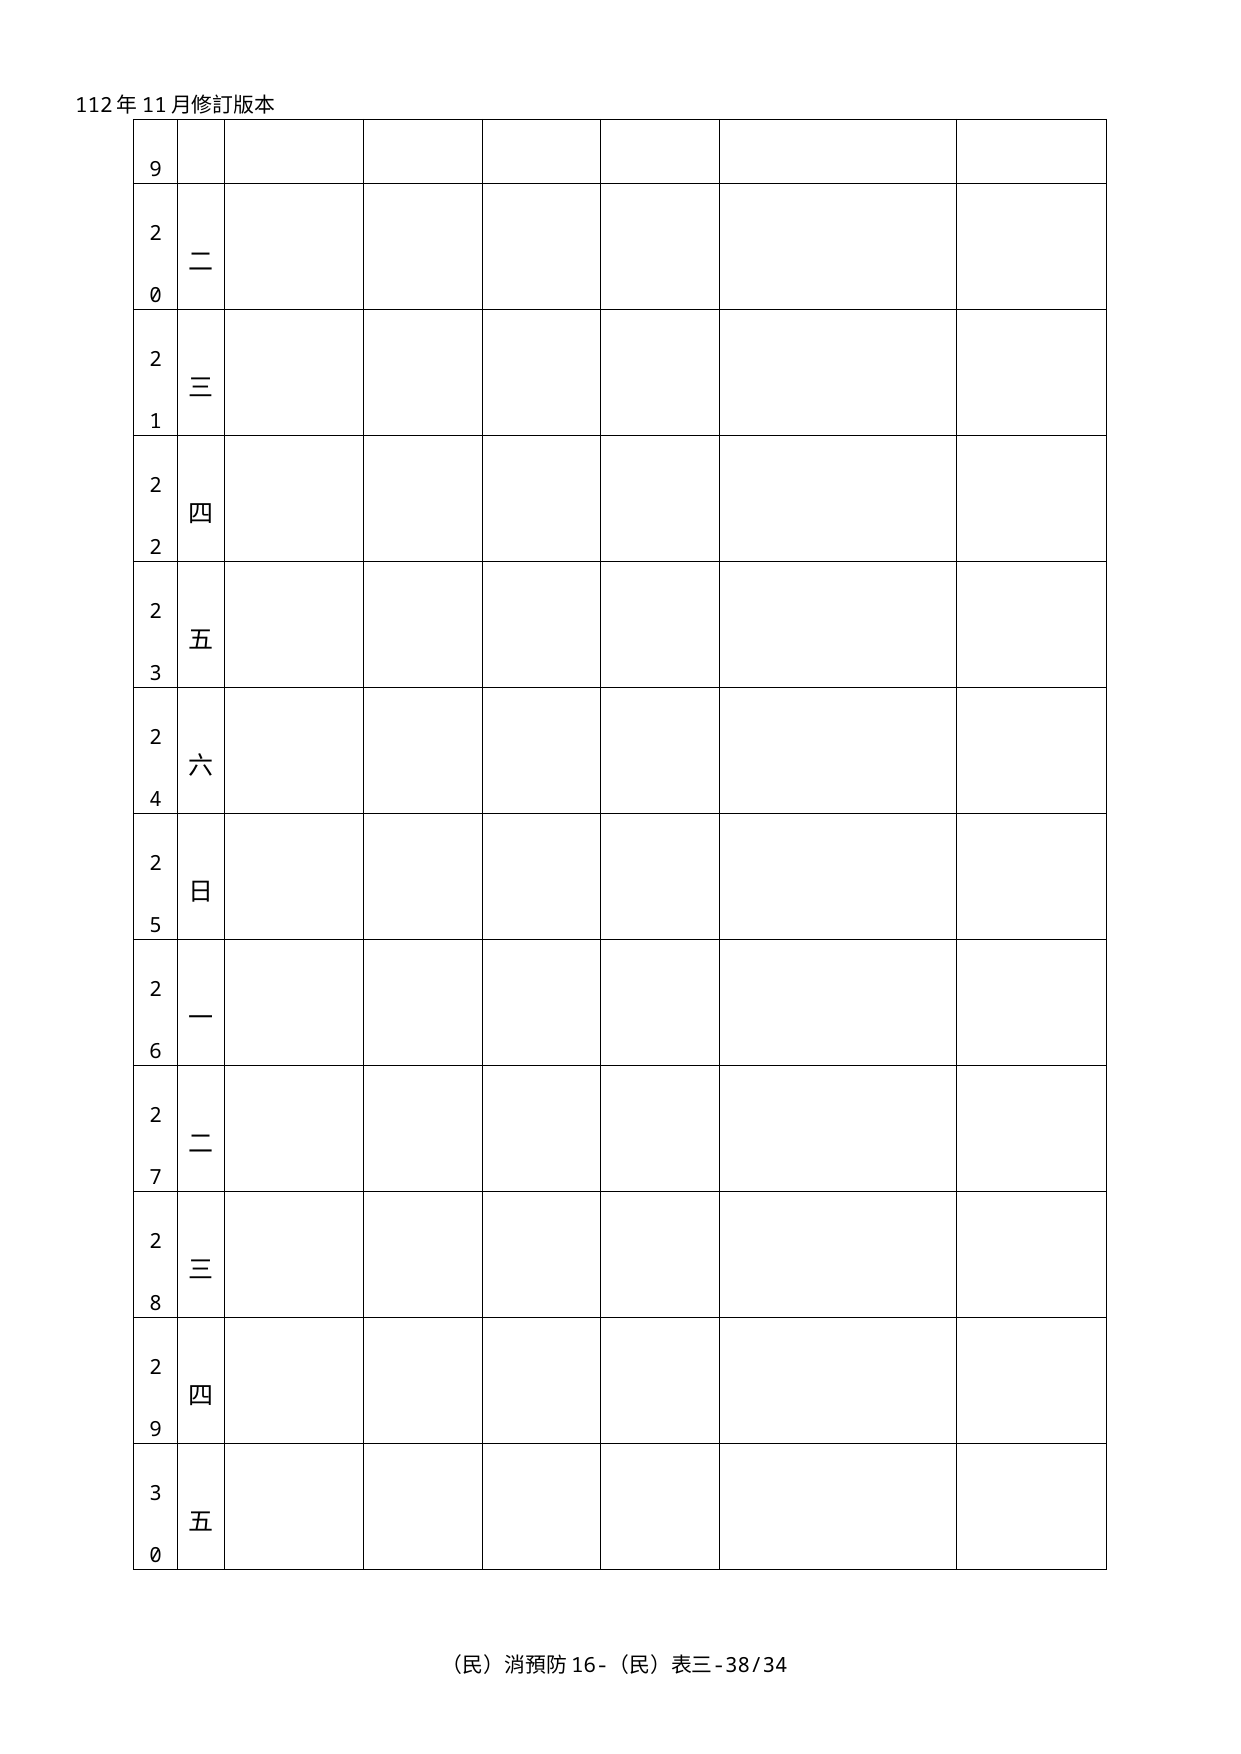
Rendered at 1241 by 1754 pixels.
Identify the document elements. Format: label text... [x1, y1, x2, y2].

table_cell 28 [134, 1192, 177, 1317]
table_cell [483, 1318, 600, 1443]
table_cell 四 [178, 436, 224, 561]
table_cell [957, 436, 1106, 561]
table_cell [720, 1192, 798, 1317]
table_cell 29 [134, 1318, 177, 1443]
table_cell 23 [134, 562, 177, 687]
table_cell [798, 436, 956, 561]
table_cell [483, 562, 600, 687]
table_cell [601, 940, 719, 1065]
table_cell [720, 1318, 798, 1443]
table_cell [957, 1318, 1106, 1443]
table_cell [798, 310, 956, 434]
table_cell [798, 120, 956, 182]
table_cell [483, 120, 600, 182]
table_cell [798, 940, 956, 1065]
table_cell [798, 814, 956, 939]
table_cell [364, 814, 482, 939]
table_cell [957, 120, 1106, 182]
table_cell [364, 1444, 482, 1569]
table_cell [483, 1192, 600, 1317]
table_cell [720, 310, 798, 434]
table_cell [957, 814, 1106, 939]
table_cell 五 [178, 562, 224, 687]
table_cell 24 [134, 688, 177, 813]
table_cell [798, 562, 956, 687]
table_cell [225, 1318, 363, 1443]
table_cell [601, 120, 719, 182]
table_cell [957, 1444, 1106, 1569]
table_cell [483, 814, 600, 939]
table_cell 27 [134, 1066, 177, 1191]
table_cell [601, 1066, 719, 1191]
table_cell [601, 1318, 719, 1443]
table_cell [225, 120, 363, 182]
table_cell [601, 184, 719, 308]
table_cell [957, 688, 1106, 813]
table_cell [483, 436, 600, 561]
table_cell [720, 562, 798, 687]
table_cell 26 [134, 940, 177, 1065]
table_cell 9 [134, 120, 177, 182]
table_cell [601, 310, 719, 434]
table_cell [798, 688, 956, 813]
table_cell 三 [178, 310, 224, 434]
table_cell 21 [134, 310, 177, 434]
table_cell [178, 120, 224, 182]
table_cell [720, 814, 798, 939]
table_cell [957, 940, 1106, 1065]
table_cell [225, 1444, 363, 1569]
table_cell [720, 688, 798, 813]
table_cell [225, 940, 363, 1065]
table_cell 一 [178, 940, 224, 1065]
table_cell 22 [134, 436, 177, 561]
table_cell [364, 184, 482, 308]
table_cell [225, 310, 363, 434]
table_cell [364, 436, 482, 561]
table_cell [364, 310, 482, 434]
table_cell [720, 120, 798, 182]
table_cell [364, 120, 482, 182]
table_cell [364, 1318, 482, 1443]
table_cell [225, 184, 363, 308]
table_cell [957, 310, 1106, 434]
table_cell [364, 1192, 482, 1317]
table_cell [225, 1192, 363, 1317]
table_cell 25 [134, 814, 177, 939]
table_cell 30 [134, 1444, 177, 1569]
table_cell 二 [178, 184, 224, 308]
table_cell [483, 688, 600, 813]
table_cell 六 [178, 688, 224, 813]
table_cell 三 [178, 1192, 224, 1317]
table_cell [225, 1066, 363, 1191]
table_cell [483, 184, 600, 308]
table_cell [483, 940, 600, 1065]
table_cell [720, 1444, 798, 1569]
table_cell 四 [178, 1318, 224, 1443]
table_cell [483, 1444, 600, 1569]
table_cell [957, 184, 1106, 308]
table_cell [798, 1318, 956, 1443]
table_cell [225, 688, 363, 813]
table_cell [720, 1066, 798, 1191]
table_cell [225, 562, 363, 687]
table_cell [798, 1444, 956, 1569]
table_cell [601, 436, 719, 561]
table_cell [798, 1192, 956, 1317]
table_cell [957, 562, 1106, 687]
table_cell 五 [178, 1444, 224, 1569]
table_cell 日 [178, 814, 224, 939]
table_cell [720, 184, 798, 308]
table_cell [601, 1444, 719, 1569]
table_cell 20 [134, 184, 177, 308]
table_cell [798, 1066, 956, 1191]
table_cell [483, 310, 600, 434]
table_cell [601, 688, 719, 813]
table_cell [364, 688, 482, 813]
table_cell [225, 436, 363, 561]
table_cell [364, 940, 482, 1065]
table_cell [957, 1192, 1106, 1317]
table_cell 二 [178, 1066, 224, 1191]
table_cell [483, 1066, 600, 1191]
table_cell [601, 814, 719, 939]
table_cell [601, 562, 719, 687]
table_cell [720, 436, 798, 561]
table_cell [225, 814, 363, 939]
table_cell [720, 940, 798, 1065]
table_cell [364, 562, 482, 687]
table_cell [957, 1066, 1106, 1191]
table_cell [364, 1066, 482, 1191]
table_cell [601, 1192, 719, 1317]
table_cell [798, 184, 956, 308]
